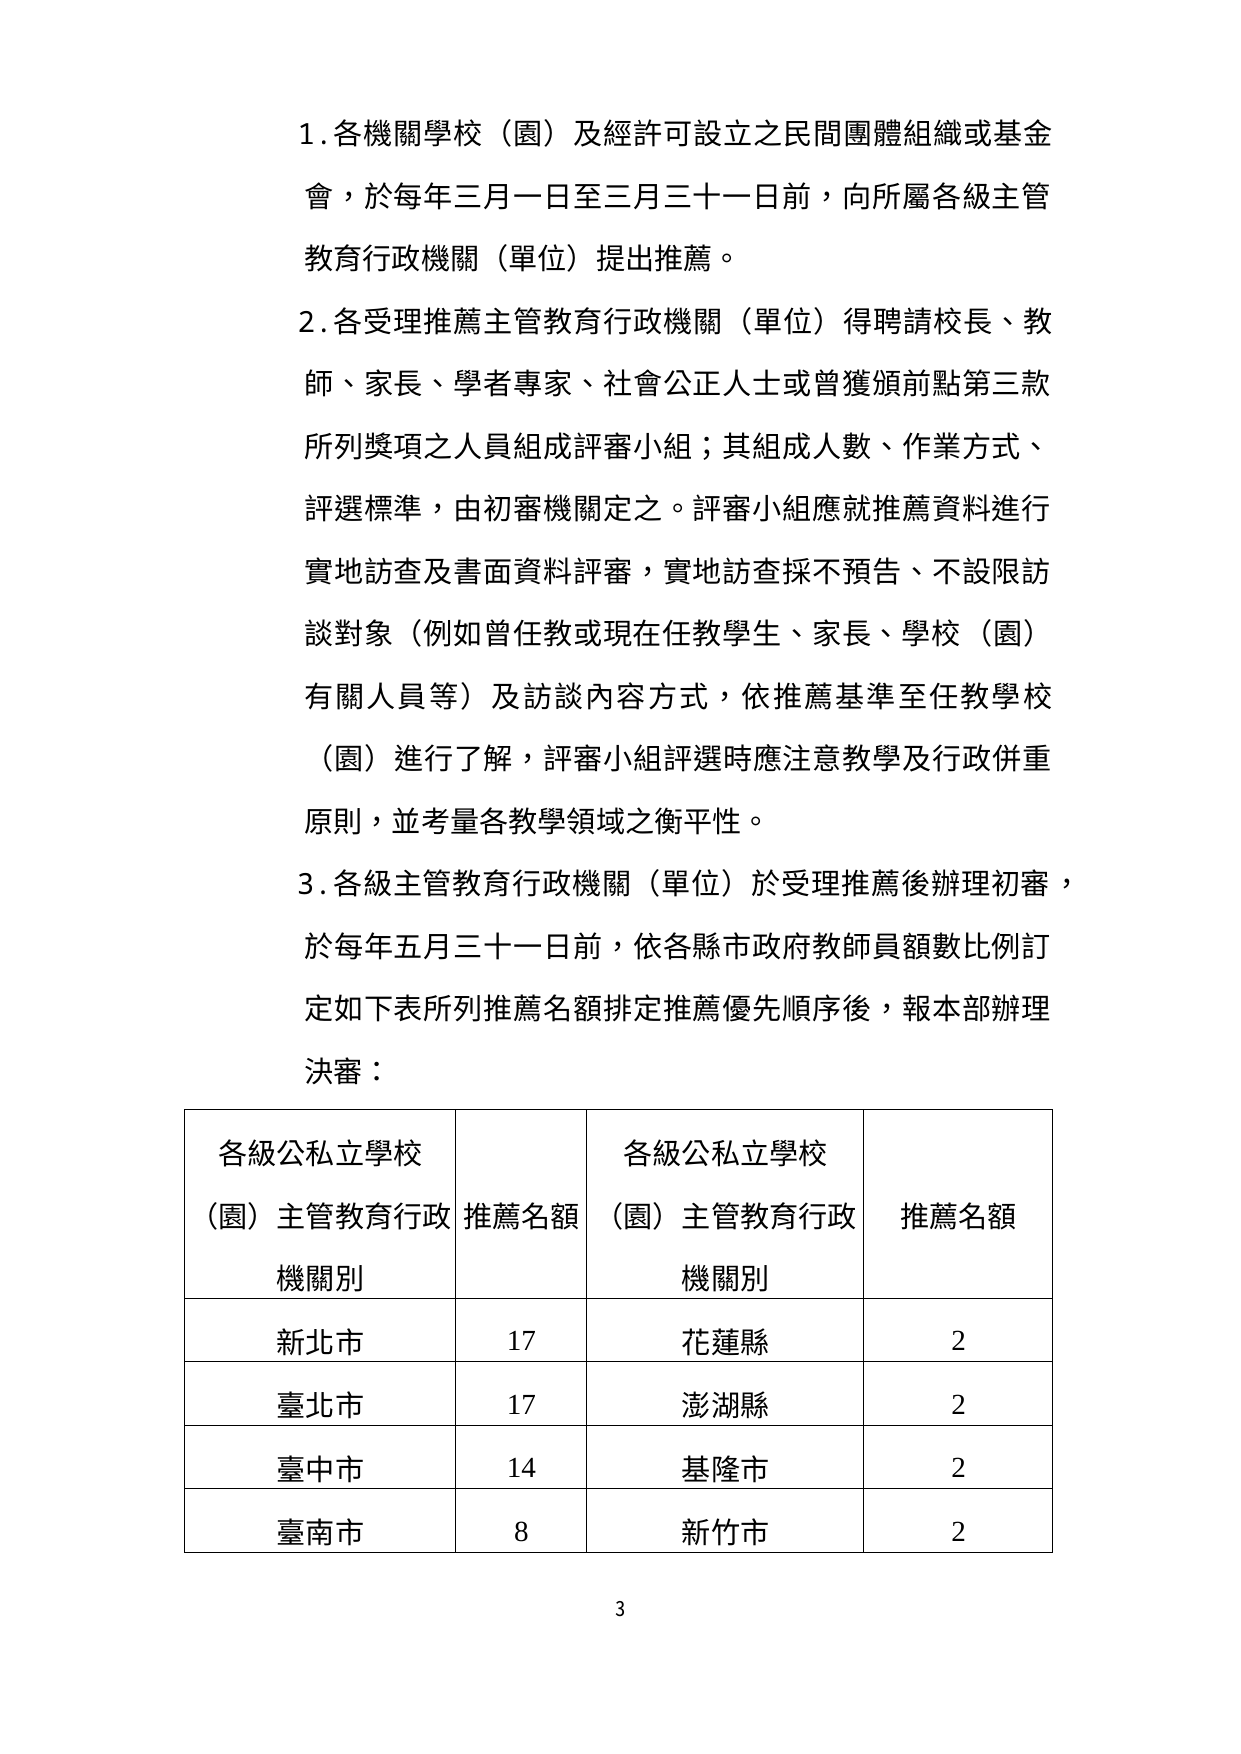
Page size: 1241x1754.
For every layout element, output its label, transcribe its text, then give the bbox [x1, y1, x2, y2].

table_cell 2 [864, 1362, 1052, 1425]
table_cell 17 [456, 1299, 586, 1361]
text 3.各級主管教育行政機關（單位）於受理推薦後辦理初審，於每年五月三十一日前，依各縣市政府教師員額數比例訂定如下表所列推薦名額排定推薦優先順序後，報本部辦理決審： [187, 840, 1053, 1090]
table_cell 新竹市 [587, 1489, 863, 1552]
table_cell 花蓮縣 [587, 1299, 863, 1361]
table_cell 17 [456, 1362, 586, 1425]
table_cell 2 [864, 1489, 1052, 1552]
table_cell 新北市 [185, 1299, 455, 1361]
table_cell 2 [864, 1426, 1052, 1488]
table_cell 14 [456, 1426, 586, 1488]
table_header 推薦名額 [456, 1110, 586, 1298]
table_cell 澎湖縣 [587, 1362, 863, 1425]
text 1.各機關學校（園）及經許可設立之民間團體組織或基金會，於每年三月一日至三月三十一日前，向所屬各級主管教育行政機關（單位）提出推薦。 [187, 90, 1053, 278]
table_cell 2 [864, 1299, 1052, 1361]
table_header 各級公私立學校（園）主管教育行政機關別 [587, 1110, 863, 1298]
table_cell 臺中市 [185, 1426, 455, 1488]
text 2.各受理推薦主管教育行政機關（單位）得聘請校長、教師、家長、學者專家、社會公正人士或曾獲頒前點第三款所列獎項之人員組成評審小組；其組成人數、作業方式、評選標準，由初審機關定之。評審小組應就推薦資料進行實地訪查及書面資料評審，實地訪查採不預告、不設限訪談對象（例如曾任教或現在任教學生、家長、學校（園）有關人員等）及訪談內容方式，依推薦基準至任教學校（園）進行了解，評審小組評選時應注意教學及行政併重原則，並考量各教學領域之衡平性。 [187, 278, 1053, 840]
table_cell 臺南市 [185, 1489, 455, 1552]
table_header 各級公私立學校（園）主管教育行政機關別 [185, 1110, 455, 1298]
table_cell 臺北市 [185, 1362, 455, 1425]
table_cell 8 [456, 1489, 586, 1552]
table_cell 基隆市 [587, 1426, 863, 1488]
table_header 推薦名額 [864, 1110, 1052, 1298]
